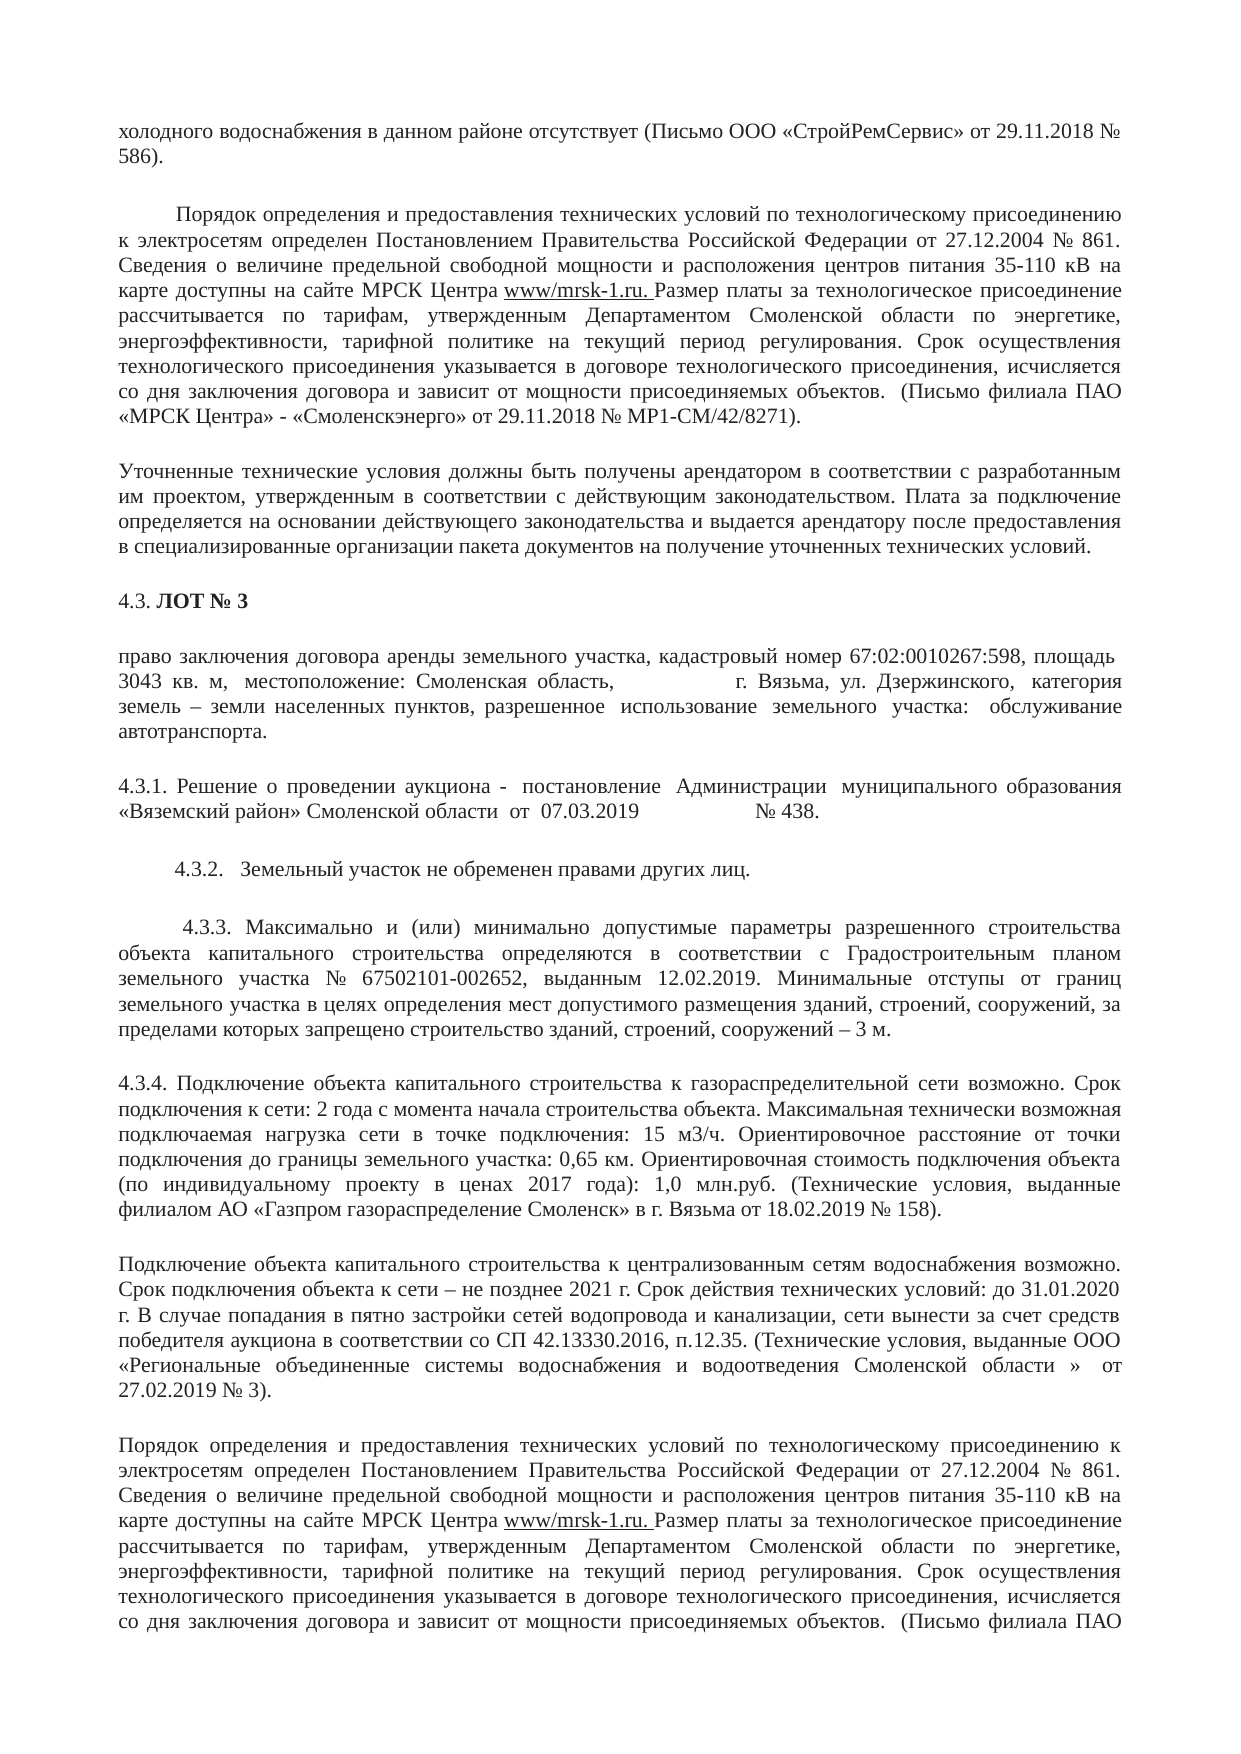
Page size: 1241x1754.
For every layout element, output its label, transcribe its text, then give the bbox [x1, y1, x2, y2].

table_cell холодного водоснабжения в данном районе отсутствует (Письмо ООО «СтройРемСервис» от 29.11.2018 № 586). Порядок определения и предоставления технических условий по технологическому присоединению к электросетям определен Постановлением Правительства Российской Федерации от 27.12.2004 № 861. Сведения о величине предельной свободной мощности и расположения центров питания 35-110 кВ на карте доступны на сайте МРСК Центра www/mrsk-1.ru. Размер платы за технологическое присоединение рассчитывается по тарифам, утвержденным Департаментом Смоленской области по энергетике, энергоэффективности, тарифной политике на текущий период регулирования. Срок осуществления технологического присоединения указывается в договоре технологического присоединения, исчисляется со дня заключения договора и зависит от мощности присоединяемых объектов. (Письмо филиала ПАО «МРСК Центра» - «Смоленскэнерго» от 29.11.2018 № МР1-СМ/42/8271). Уточненные технические условия должны быть получены арендатором в соответствии с разработанным им проектом, утвержденным в соответствии с действующим законодательством. Плата за подключение определяется на основании действующего законодательства и выдается арендатору после предоставления в специализированные организации пакета документов на получение уточненных технических условий. 4.3. ЛОТ № 3 право заключения договора аренды земельного участка, кадастровый номер 67:02:0010267:598, площадь 3043 кв. м, местоположение: Смоленская область, г. Вязьма, ул. Дзержинского, категория земель – земли населенных пунктов, разрешенное использование земельного участка: обслуживание автотранспорта. 4.3.1. Решение о проведении аукциона - постановление Администрации муниципального образования «Вяземский район» Смоленской области от 07.03.2019 № 438. 4.3.2. Земельный участок не обременен правами других лиц. 4.3.3. Максимально и (или) минимально допустимые параметры разрешенного строительства объекта капитального строительства определяются в соответствии с Градостроительным планом земельного участка № 67502101-002652, выданным 12.02.2019. Минимальные отступы от границ земельного участка в целях определения мест допустимого размещения зданий, строений, сооружений, за пределами которых запрещено строительство зданий, строений, сооружений – 3 м. 4.3.4. Подключение объекта капитального строительства к газораспределительной сети возможно. Срок подключения к сети: 2 года с момента начала строительства объекта. Максимальная технически возможная подключаемая нагрузка сети в точке подключения: 15 м3/ч. Ориентировочное расстояние от точки подключения до границы земельного участка: 0,65 км. Ориентировочная стоимость подключения объекта (по индивидуальному проекту в ценах 2017 года): 1,0 млн.руб. (Технические условия, выданные филиалом АО «Газпром газораспределение Смоленск» в г. Вязьма от 18.02.2019 № 158). Подключение объекта капитального строительства к централизованным сетям водоснабжения возможно. Срок подключения объекта к сети – не позднее 2021 г. Срок действия технических условий: до 31.01.2020 г. В случае попадания в пятно застройки сетей водопровода и канализации, сети вынести за счет средств победителя аукциона в соответствии со СП 42.13330.2016, п.12.35. (Технические условия, выданные ООО «Региональные объединенные системы водоснабжения и водоотведения Смоленской области » от 27.02.2019 № 3). Порядок определения и предоставления технических условий по технологическому присоединению к электросетям определен Постановлением Правительства Российской Федерации от 27.12.2004 № 861. Сведения о величине предельной свободной мощности и расположения центров питания 35-110 кВ на карте доступны на сайте МРСК Центра www/mrsk-1.ru. Размер платы за технологическое присоединение рассчитывается по тарифам, утвержденным Департаментом Смоленской области по энергетике, энергоэффективности, тарифной политике на текущий период регулирования. Срок осуществления технологического присоединения указывается в договоре технологического присоединения, исчисляется со дня заключения договора и зависит от мощности присоединяемых объектов. (Письмо филиала ПАО [118, 118, 1122, 1633]
